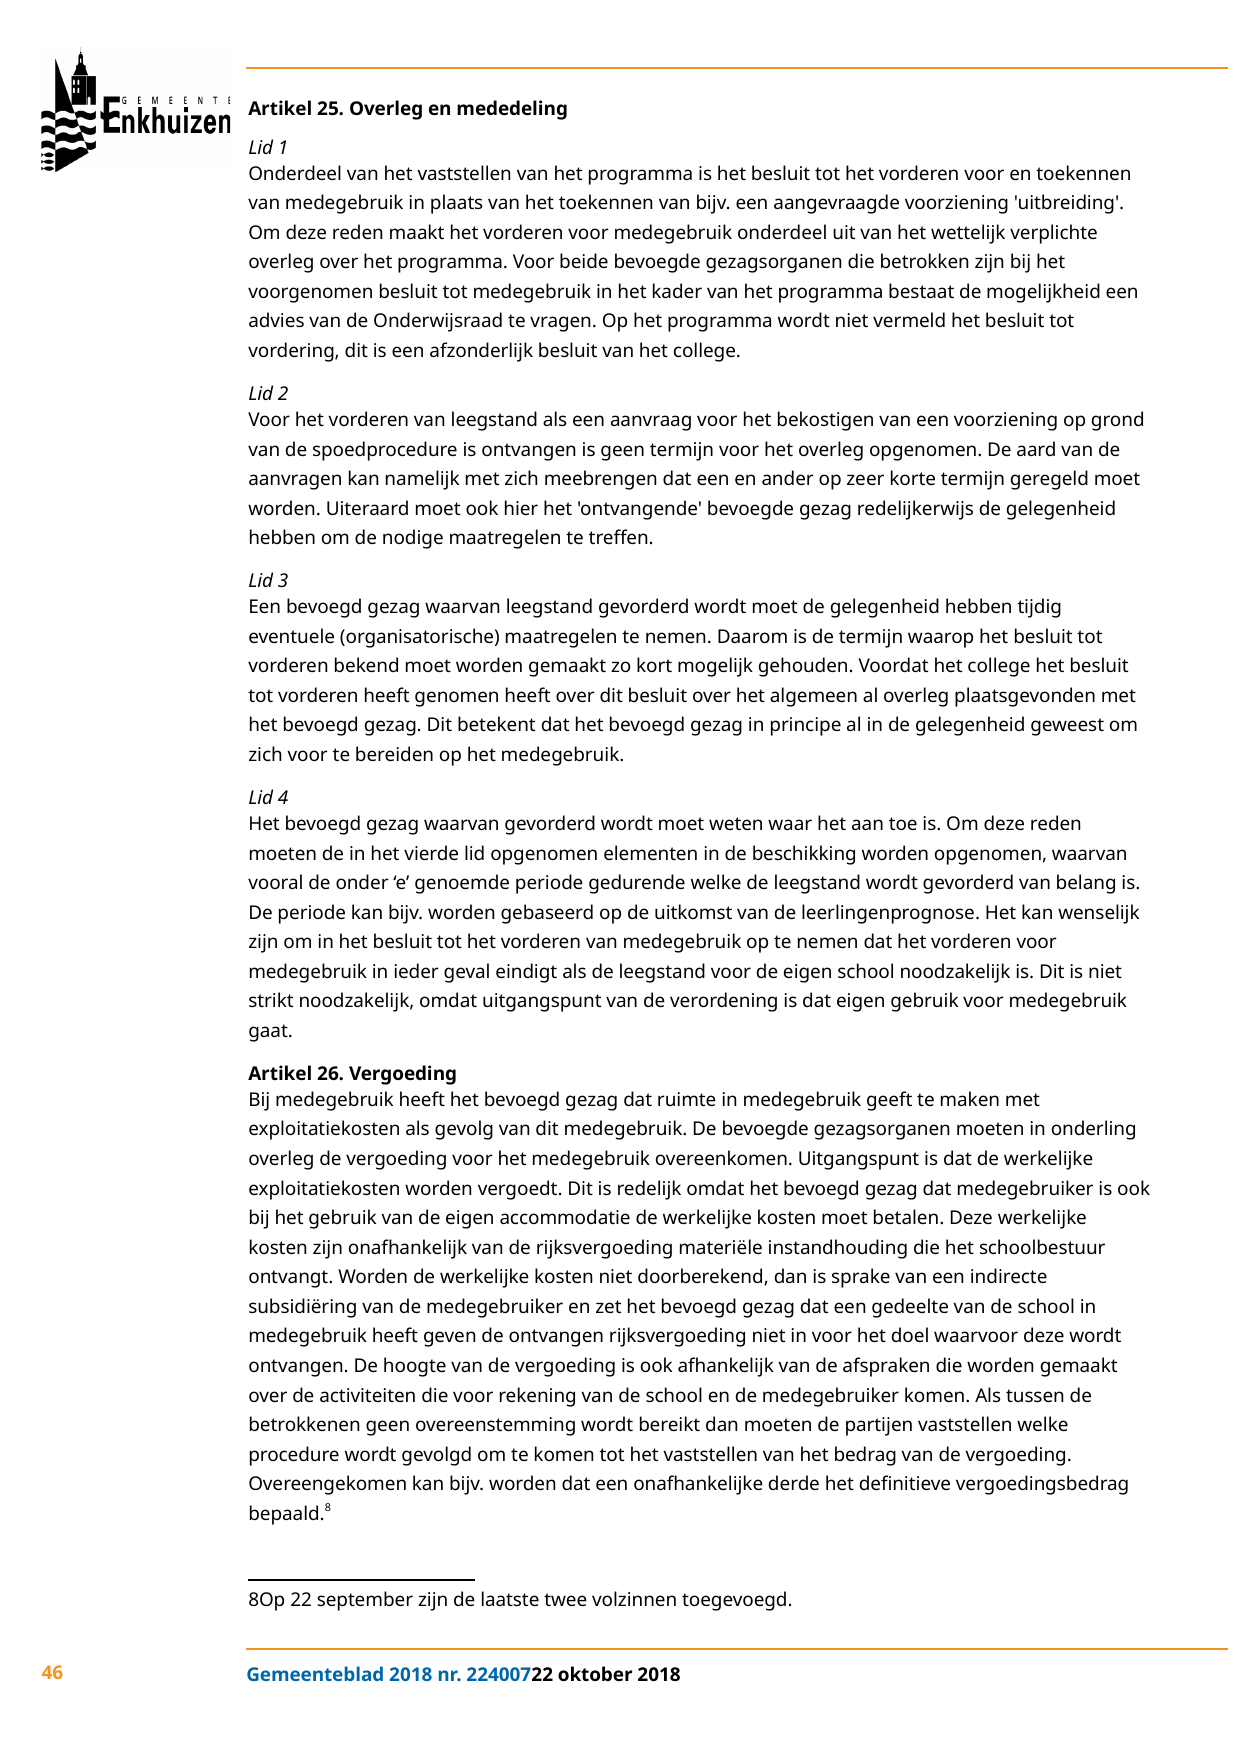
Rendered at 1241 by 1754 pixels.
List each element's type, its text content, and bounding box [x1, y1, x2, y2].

text Bij medegebruik heeft het bevoegd gezag dat ruimte in medegebruik geeft te maken met exploitatiekosten als gevolg van dit medegebruik. De bevoegde gezagsorganen moeten in onderling overleg de vergoeding voor het medegebruik overeenkomen. Uitgangspunt is dat de werkelijke exploitatiekosten worden vergoedt. Dit is redelijk omdat het bevoegd gezag dat medegebruiker is ook bij het gebruik van de eigen accommodatie de werkelijke kosten moet betalen. Deze werkelijke kosten zijn onafhankelijk van de rijksvergoeding materiële instandhouding die het schoolbestuur ontvangt. Worden de werkelijke kosten niet doorberekend, dan is sprake van een indirecte subsidiëring van de medegebruiker en zet het bevoegd gezag dat een gedeelte van de school in medegebruik heeft geven de ontvangen rijksvergoeding niet in voor het doel waarvoor deze wordt ontvangen. De hoogte van de vergoeding is ook afhankelijk van de afspraken die worden gemaakt over de activiteiten die voor rekening van de school en de medegebruiker komen. Als tussen de betrokkenen geen overeenstemming wordt bereikt dan moeten de partijen vaststellen welke procedure wordt gevolgd om te komen tot het vaststellen van het bedrag van de vergoeding. Overeengekomen kan bijv. worden dat een onafhankelijke derde het definitieve vergoedingsbedrag bepaald. [248, 1086, 1152, 1526]
text Het bevoegd gezag waarvan gevorderd wordt moet weten waar het aan toe is. Om deze reden moeten de in het vierde lid opgenomen elementen in de beschikking worden opgenomen, waarvan vooral de onder ‘e’ genoemde periode gedurende welke de leegstand wordt gevorderd van belang is. De periode kan bijv. worden gebaseerd op de uitkomst van de leerlingenprognose. Het kan wenselijk zijn om in het besluit tot het vorderen van medegebruik op te nemen dat het vorderen voor medegebruik in ieder geval eindigt als de leegstand voor de eigen school noodzakelijk is. Dit is niet strikt noodzakelijk, omdat uitgangspunt van de verordening is dat eigen gebruik voor medegebruik gaat. [248, 810, 1152, 1043]
picture [41, 47, 231, 172]
text Lid 1 [248, 134, 1152, 160]
text Onderdeel van het vaststellen van het programma is het besluit tot het vorderen voor en toekennen van medegebruik in plaats van het toekennen van bijv. een aangevraagde voorziening 'uitbreiding'. Om deze reden maakt het vorderen voor medegebruik onderdeel uit van het wettelijk verplichte overleg over het programma. Voor beide bevoegde gezagsorganen die betrokken zijn bij het voorgenomen besluit tot medegebruik in het kader van het programma bestaat de mogelijkheid een advies van de Onderwijsraad te vragen. Op het programma wordt niet vermeld het besluit tot vordering, dit is een afzonderlijk besluit van het college. [248, 160, 1152, 363]
text Lid 3 [248, 568, 1152, 593]
text Lid 2 [248, 380, 1152, 406]
text Artikel 25. Overleg en mededeling [248, 95, 1152, 121]
text Artikel 26. Vergoeding [248, 1060, 1152, 1086]
text Een bevoegd gezag waarvan leegstand gevorderd wordt moet de gelegenheid hebben tijdig eventuele (organisatorische) maatregelen te nemen. Daarom is de termijn waarop het besluit tot vorderen bekend moet worden gemaakt zo kort mogelijk gehouden. Voordat het college het besluit tot vorderen heeft genomen heeft over dit besluit over het algemeen al overleg plaatsgevonden met het bevoegd gezag. Dit betekent dat het bevoegd gezag in principe al in de gelegenheid geweest om zich voor te bereiden op het medegebruik. [248, 593, 1152, 767]
text Lid 4 [248, 784, 1152, 810]
text Voor het vorderen van leegstand als een aanvraag voor het bekostigen van een voorziening op grond van de spoedprocedure is ontvangen is geen termijn voor het overleg opgenomen. De aard van de aanvragen kan namelijk met zich meebrengen dat een en ander op zeer korte termijn geregeld moet worden. Uiteraard moet ook hier het 'ontvangende' bevoegde gezag redelijkerwijs de gelegenheid hebben om de nodige maatregelen te treffen. [248, 406, 1152, 550]
text Op 22 september zijn de laatste twee volzinnen toegevoegd. [248, 1586, 1152, 1612]
